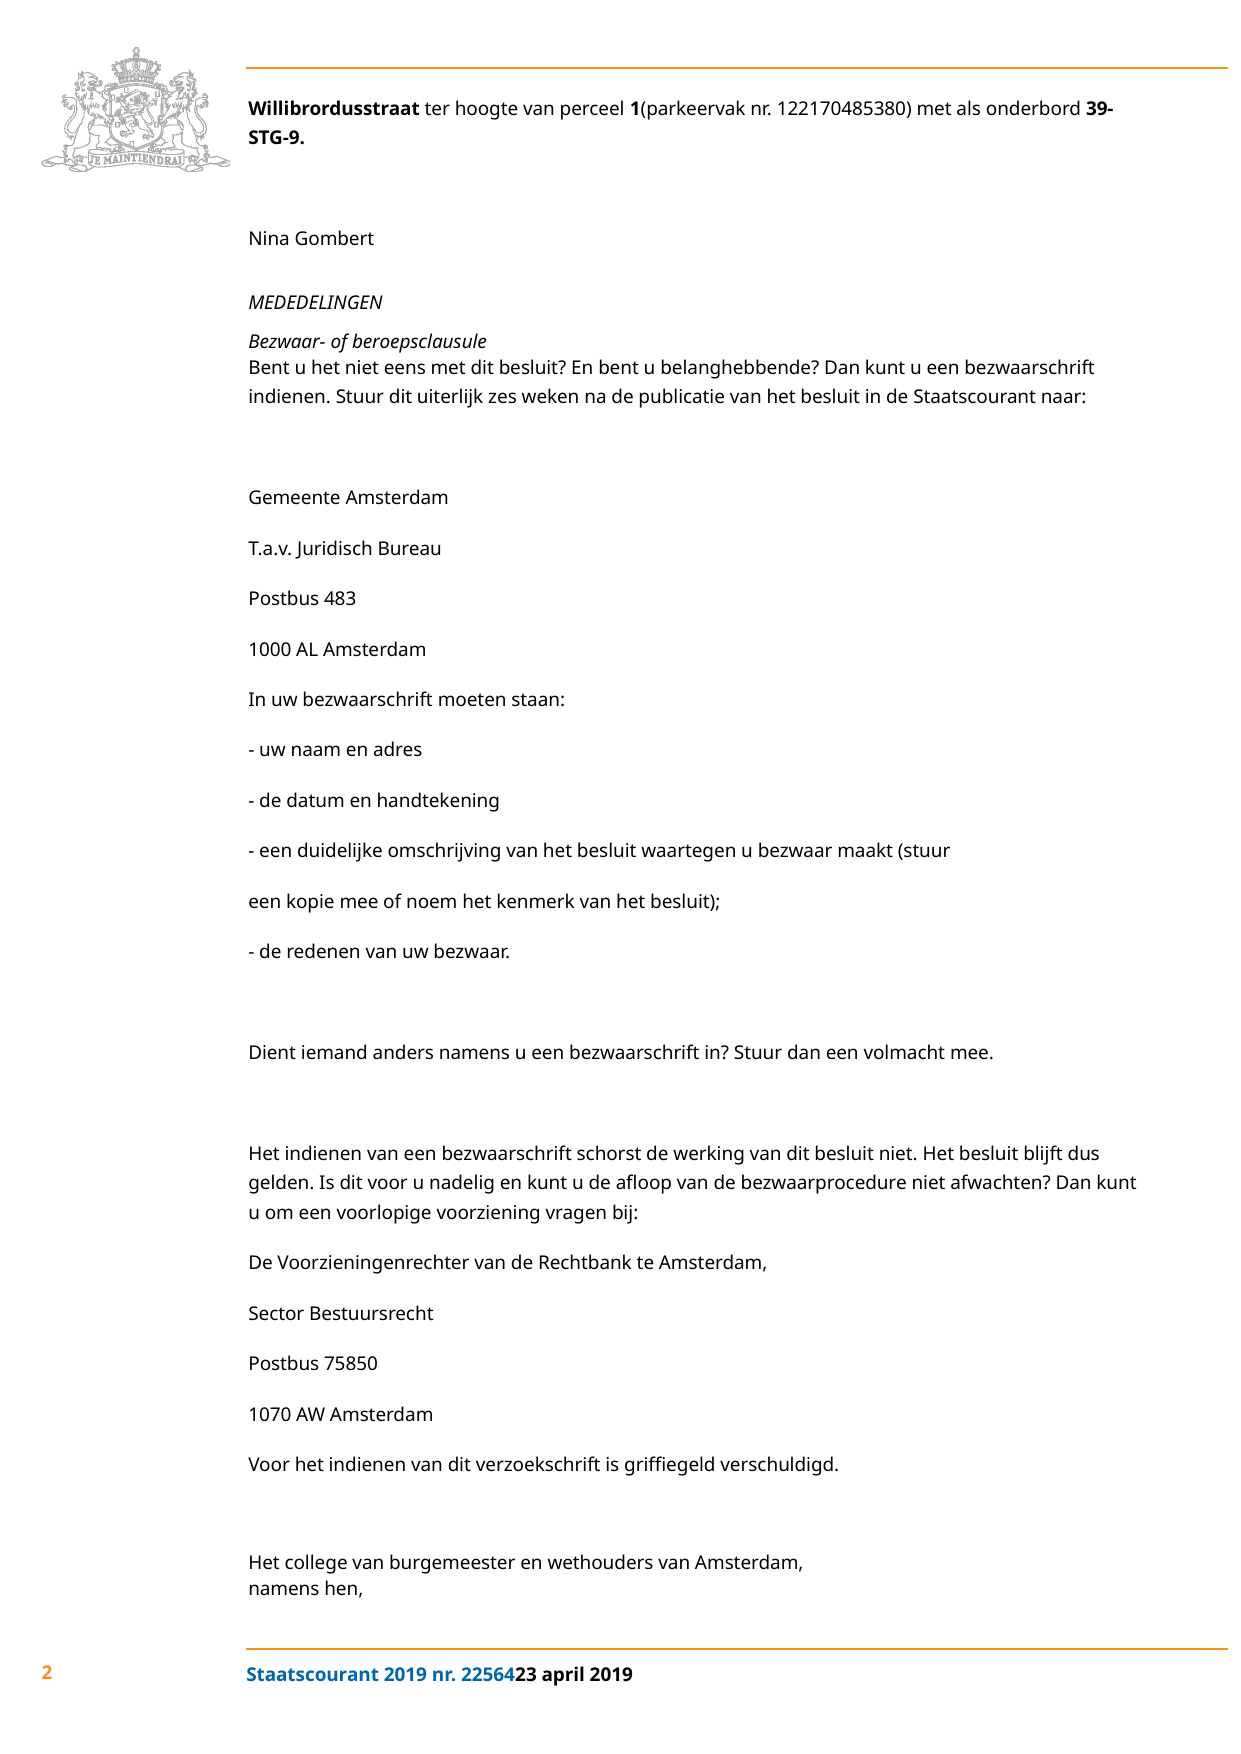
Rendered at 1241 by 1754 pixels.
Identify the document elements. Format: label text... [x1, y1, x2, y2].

text namens hen, [248, 1575, 1152, 1601]
text Bent u het niet eens met dit besluit? En bent u belanghebbende? Dan kunt u een bezwaarschrift indienen. Stuur dit uiterlijk zes weken na de publicatie van het besluit in de Staatscourant naar: [248, 354, 1152, 409]
text - een duidelijke omschrijving van het besluit waartegen u bezwaar maakt (stuur [248, 837, 1152, 863]
text Sector Bestuursrecht [248, 1300, 1152, 1326]
text Voor het indienen van dit verzoekschrift is griffiegeld verschuldigd. [248, 1451, 1152, 1477]
picture [41, 47, 231, 172]
text T.a.v. Juridisch Bureau [248, 535, 1152, 561]
text - uw naam en adres [248, 737, 1152, 762]
text De Voorzieningenrechter van de Rechtbank te Amsterdam, [248, 1249, 1152, 1275]
text MEDEDELINGEN [248, 289, 1152, 315]
text Willibrordusstraat ter hoogte van perceel 1(parkeervak nr. 122170485380) met als onderbord 39-STG-9. [248, 95, 1152, 150]
text Bezwaar- of beroepsclausule [248, 328, 1152, 354]
text - de datum en handtekening [248, 787, 1152, 813]
text In uw bezwaarschrift moeten staan: [248, 686, 1152, 712]
text Dient iemand anders namens u een bezwaarschrift in? Stuur dan een volmacht mee. [248, 1039, 1152, 1065]
text Het college van burgemeester en wethouders van Amsterdam, [248, 1549, 1152, 1575]
text 1070 AW Amsterdam [248, 1401, 1152, 1427]
text Nina Gombert [248, 225, 1152, 251]
text Het indienen van een bezwaarschrift schorst de werking van dit besluit niet. Het besluit blijft dus gelden. Is dit voor u nadelig en kunt u de afloop van de bezwaarprocedure niet afwachten? Dan kunt u om een voorlopige voorziening vragen bij: [248, 1140, 1152, 1225]
text - de redenen van uw bezwaar. [248, 938, 1152, 964]
text Postbus 75850 [248, 1350, 1152, 1376]
text een kopie mee of noem het kenmerk van het besluit); [248, 888, 1152, 914]
text Postbus 483 [248, 585, 1152, 611]
text 1000 AL Amsterdam [248, 636, 1152, 662]
text Gemeente Amsterdam [248, 484, 1152, 510]
